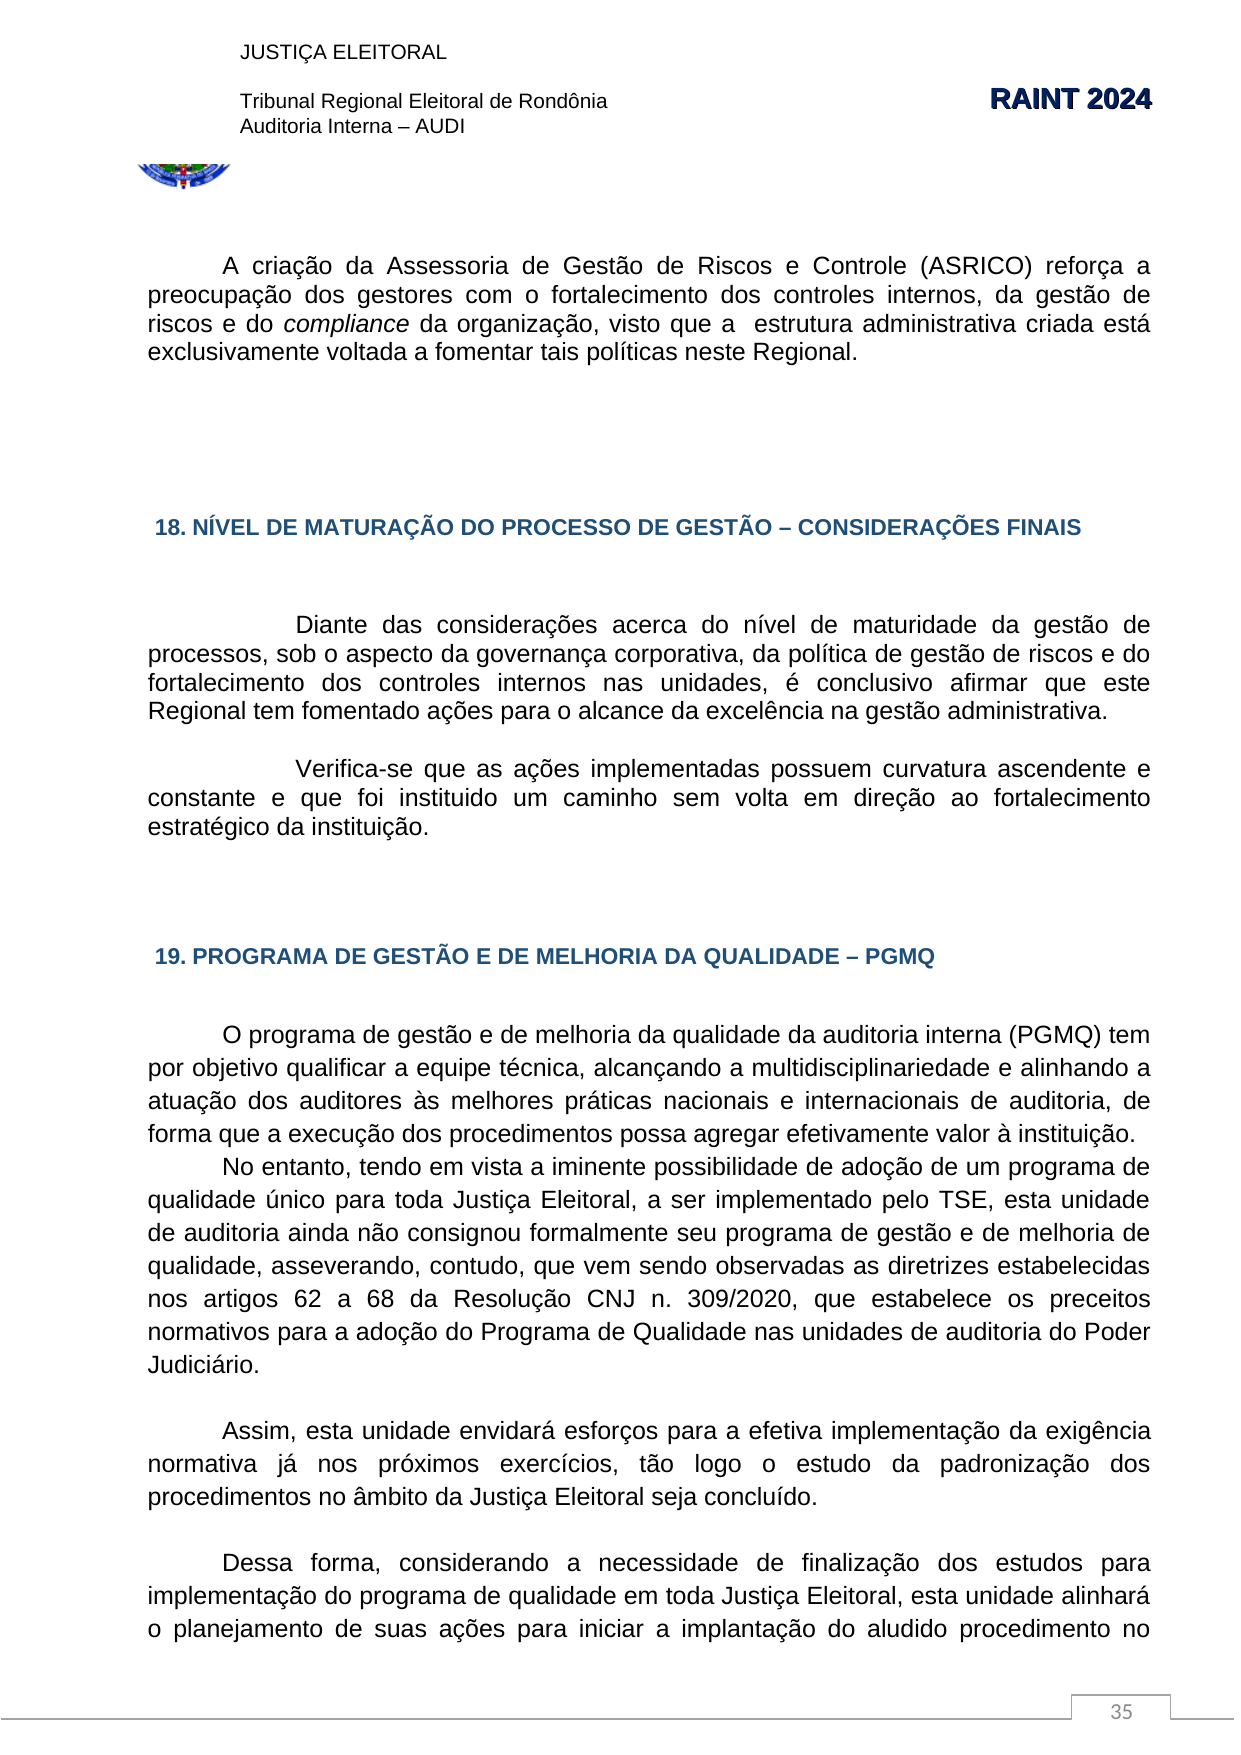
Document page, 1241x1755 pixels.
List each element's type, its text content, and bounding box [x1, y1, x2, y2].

text O programa de gestão e de melhoria da qualidade da auditoria interna (PGMQ) tem por objetivo qualificar a equipe técnica, alcançando a multidisciplinariedade e alinhando a atuação dos auditores às melhores práticas nacionais e internacionais de auditoria, de forma que a execução dos procedimentos possa agregar efetivamente valor à instituição. [148, 1020, 1152, 1147]
list PROGRAMA DE GESTÃO E DE MELHORIA DA QUALIDADE – PGMQ [154, 943, 1163, 970]
list NÍVEL DE MATURAÇÃO DO PROCESSO DE GESTÃO – CONSIDERAÇÕES FINAIS [154, 514, 1163, 540]
text Verifica-se que as ações implementadas possuem curvatura ascendente e constante e que foi instituido um caminho sem volta em direção ao fortalecimento estratégico da instituição. [147, 754, 1152, 840]
text Dessa forma, considerando a necessidade de finalização dos estudos para implementação do programa de qualidade em toda Justiça Eleitoral, esta unidade alinhará o planejamento de suas ações para iniciar a implantação do aludido procedimento no [147, 1548, 1152, 1643]
text No entanto, tendo em vista a iminente possibilidade de adoção de um programa de qualidade único para toda Justiça Eleitoral, a ser implementado pelo TSE, esta unidade de auditoria ainda não consignou formalmente seu programa de gestão e de melhoria de qualidade, asseverando, contudo, que vem sendo observadas as diretrizes estabelecidas nos artigos 62 a 68 da Resolução CNJ n. 309/2020, que estabelece os preceitos normativos para a adoção do Programa de Qualidade nas unidades de auditoria do Poder Judiciário. [147, 1152, 1152, 1379]
text A criação da Assessoria de Gestão de Riscos e Controle (ASRICO) reforça a preocupação dos gestores com o fortalecimento dos controles internos, da gestão de riscos e do compliance da organização, visto que a estrutura administrativa criada está exclusivamente voltada a fomentar tais políticas neste Regional. [147, 251, 1152, 366]
text Assim, esta unidade envidará esforços para a efetiva implementação da exigência normativa já nos próximos exercícios, tão logo o estudo da padronização dos procedimentos no âmbito da Justiça Eleitoral seja concluído. [147, 1416, 1152, 1511]
text Diante das considerações acerca do nível de maturidade da gestão de processos, sob o aspecto da governança corporativa, da política de gestão de riscos e do fortalecimento dos controles internos nas unidades, é conclusivo afirmar que este Regional tem fomentado ações para o alcance da excelência na gestão administrativa. [148, 610, 1152, 725]
